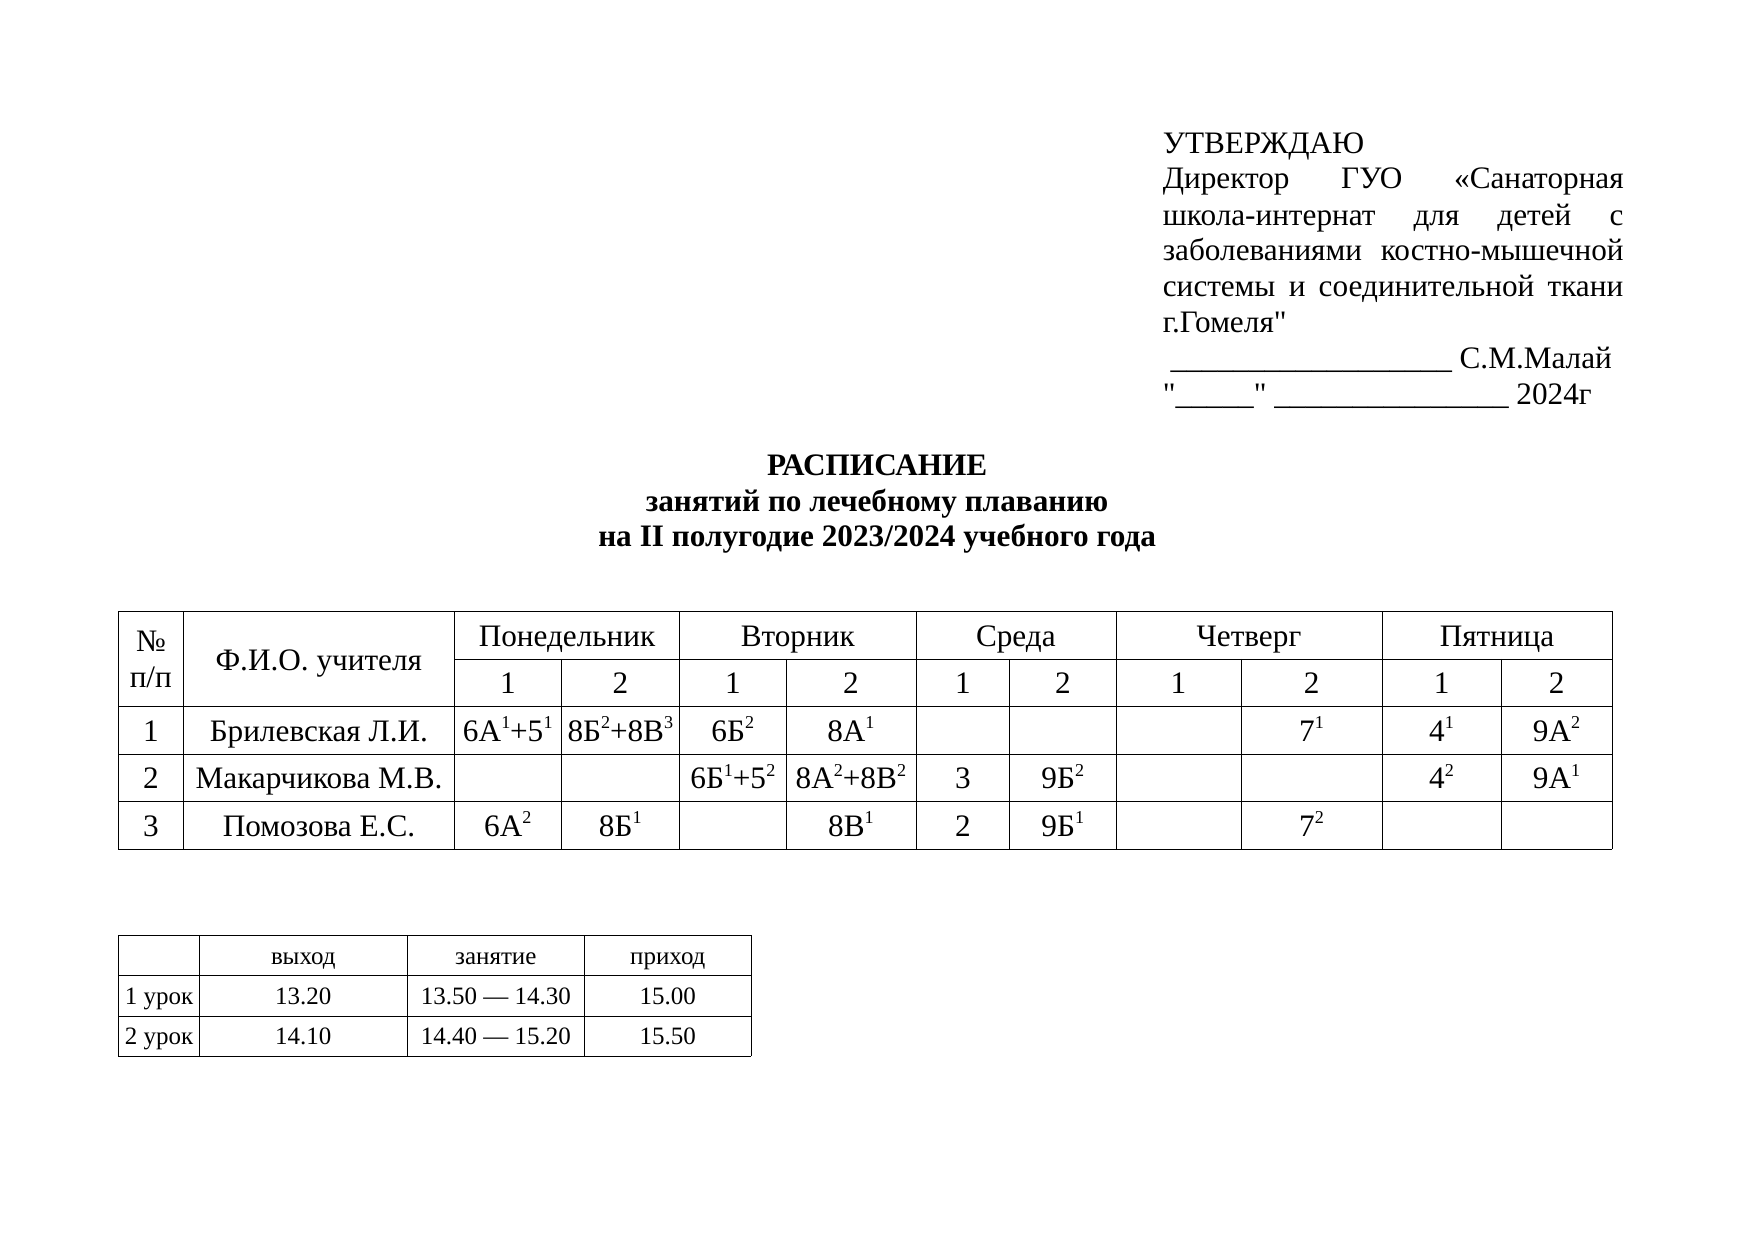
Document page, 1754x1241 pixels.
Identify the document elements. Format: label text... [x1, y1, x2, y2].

table_header № п/п [119, 612, 183, 706]
table_cell 1 урок [119, 976, 199, 1016]
table_cell 6Б2 [680, 707, 786, 754]
table_cell 1 [680, 660, 786, 706]
table_cell 1 [455, 660, 561, 706]
table_header УТВЕРЖДАЮ Директор ГУО «Санаторная школа-интернат для детей с заболеваниями костно-мышечной системы и соединительной ткани г.Гомеля" __________________ С.М.Малай "_____" _______________ 2024г [1157, 118, 1629, 417]
table_cell 9Б1 [1010, 802, 1116, 849]
table_cell 1 [917, 660, 1009, 706]
table_cell 6А2 [455, 802, 561, 849]
table_cell [1242, 755, 1382, 801]
table_cell 8Б1 [562, 802, 679, 849]
table_cell 6Б1+52 [680, 755, 786, 801]
table_cell 8А2+8В2 [787, 755, 916, 801]
table_header Пятница [1383, 612, 1612, 659]
table_header Ф.И.О. учителя [184, 612, 454, 706]
table_cell 9А2 [1502, 707, 1612, 754]
table_header [119, 936, 199, 975]
table_cell 8Б2+8В3 [562, 707, 679, 754]
table_cell 41 [1383, 707, 1501, 754]
table_cell 2 [917, 802, 1009, 849]
table_cell 2 [119, 755, 183, 801]
table_header выход [200, 936, 407, 975]
table_cell 9А1 [1502, 755, 1612, 801]
table_cell 15.50 [585, 1017, 751, 1056]
text занятий по лечебному плаванию [118, 482, 1636, 518]
table_cell [1117, 802, 1241, 849]
text на II полугодие 2023/2024 учебного года [118, 518, 1636, 554]
table_cell [1117, 707, 1241, 754]
table_cell 8В1 [787, 802, 916, 849]
table_cell [1383, 802, 1501, 849]
table_cell 2 [1502, 660, 1612, 706]
table_cell 13.50 — 14.30 [408, 976, 584, 1016]
table_cell Брилевская Л.И. [184, 707, 454, 754]
table_cell [1502, 802, 1612, 849]
table_cell 15.00 [585, 976, 751, 1016]
table_header Вторник [680, 612, 916, 659]
table_cell 2 [1242, 660, 1382, 706]
table_cell 3 [917, 755, 1009, 801]
table_header Среда [917, 612, 1116, 659]
table_cell 6А1+51 [455, 707, 561, 754]
table_header Четверг [1117, 612, 1382, 659]
table_cell [917, 707, 1009, 754]
table_cell 42 [1383, 755, 1501, 801]
table_cell Помозова Е.С. [184, 802, 454, 849]
table_cell [1117, 755, 1241, 801]
table_cell [562, 755, 679, 801]
table_cell 1 [119, 707, 183, 754]
table_cell 13.20 [200, 976, 407, 1016]
table_cell 14.10 [200, 1017, 407, 1056]
table_cell 2 [562, 660, 679, 706]
table_cell 2 урок [119, 1017, 199, 1056]
table_header [118, 118, 1157, 417]
table_cell 3 [119, 802, 183, 849]
table_cell 9Б2 [1010, 755, 1116, 801]
table_cell 2 [1010, 660, 1116, 706]
table_header приход [585, 936, 751, 975]
table_cell 1 [1383, 660, 1501, 706]
table_cell 72 [1242, 802, 1382, 849]
table_cell Макарчикова М.В. [184, 755, 454, 801]
table_cell [1010, 707, 1116, 754]
table_cell [680, 802, 786, 849]
text РАСПИСАНИЕ [118, 446, 1636, 482]
table_cell [455, 755, 561, 801]
table_cell 2 [787, 660, 916, 706]
table_header занятие [408, 936, 584, 975]
table_cell 1 [1117, 660, 1241, 706]
table_header Понедельник [455, 612, 679, 659]
table_cell 8А1 [787, 707, 916, 754]
table_cell 14.40 — 15.20 [408, 1017, 584, 1056]
table_cell 71 [1242, 707, 1382, 754]
